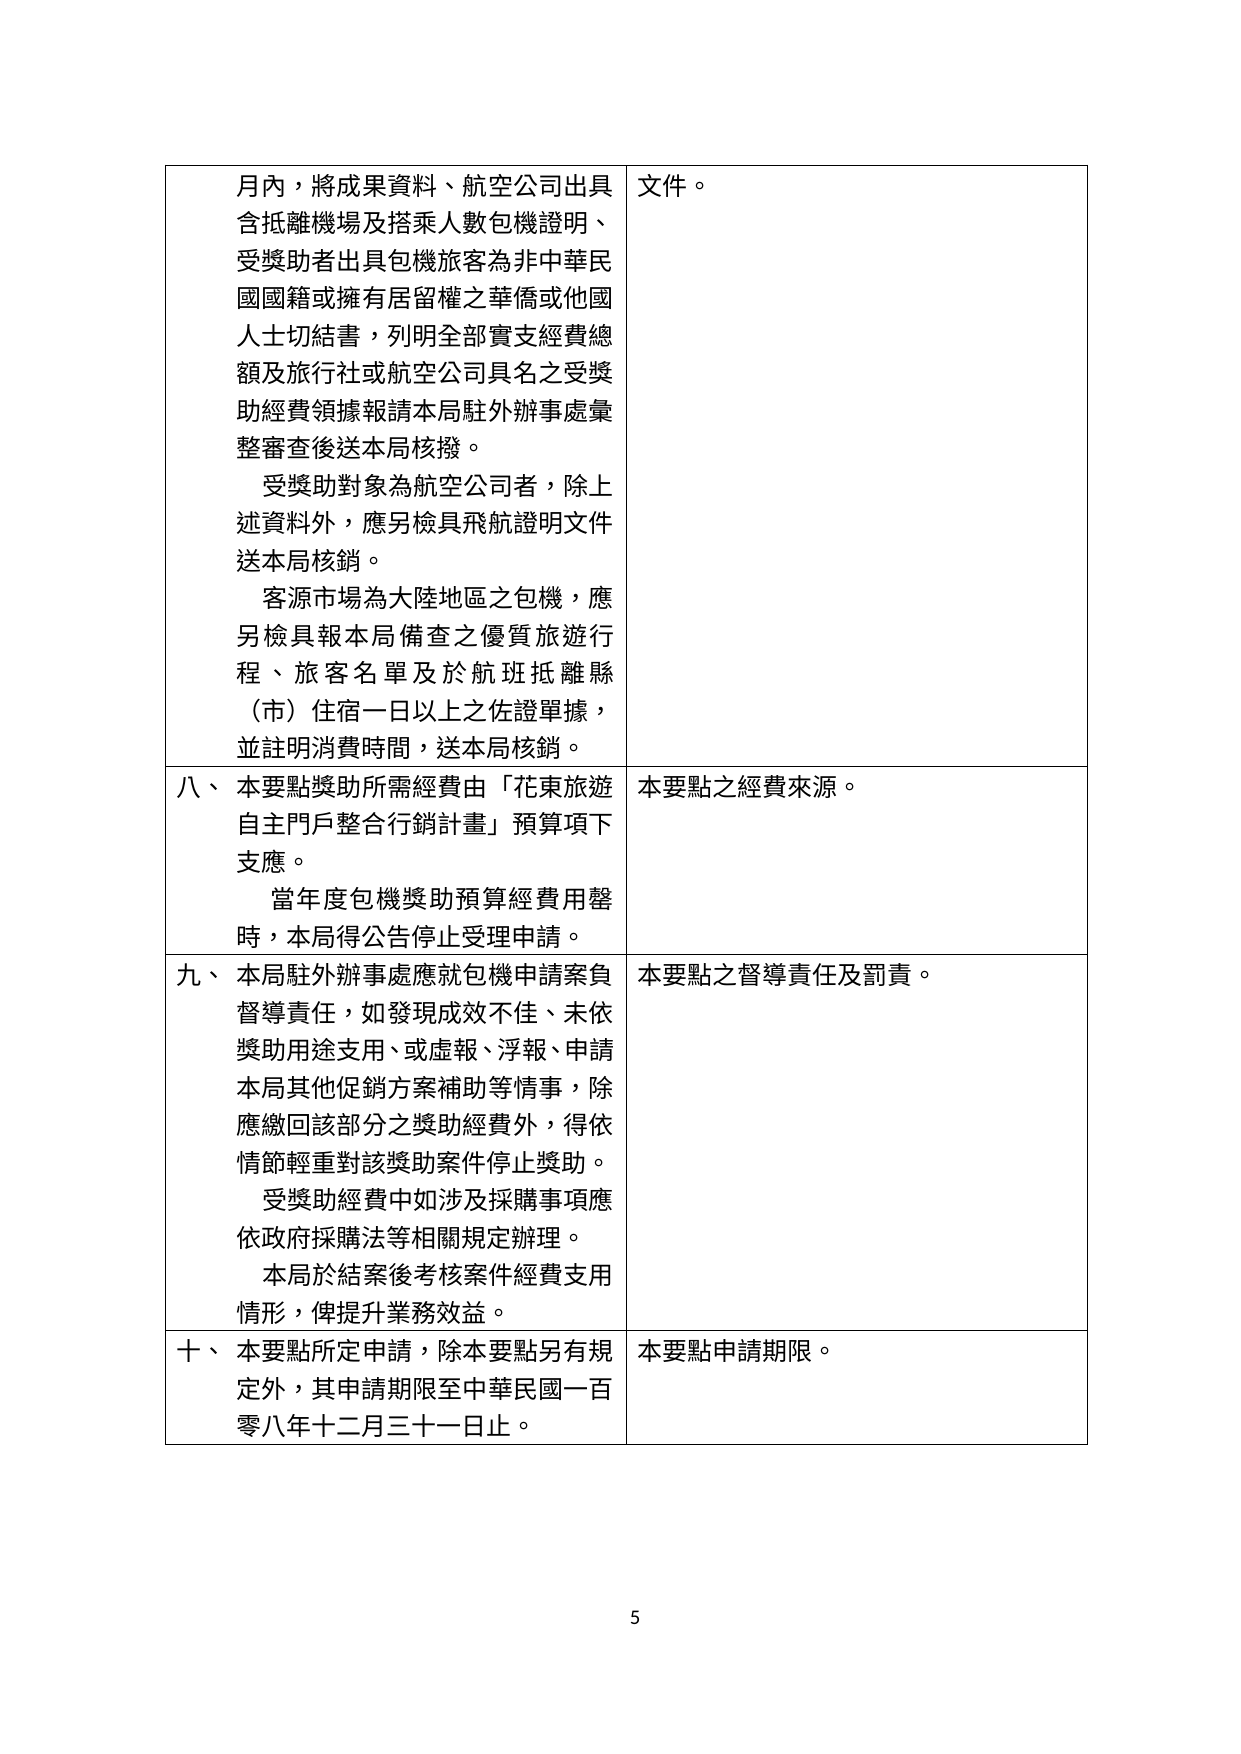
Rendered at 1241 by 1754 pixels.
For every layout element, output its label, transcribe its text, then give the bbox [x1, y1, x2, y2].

table_cell 本要點之督導責任及罰責。 [627, 955, 1087, 1330]
table_cell 本要點之經費來源。 [627, 767, 1087, 954]
table_cell 本要點申請期限。 [627, 1331, 1087, 1444]
table_cell 本局駐外辦事處應就包機申請案負督導責任，如發現成效不佳、未依獎助用途支用、或虛報、浮報、申請本局其他促銷方案補助等情事，除應繳回該部分之獎助經費外，得依情節輕重對該獎助案件停止獎助。 受獎助經費中如涉及採購事項應依政府採購法等相關規定辦理。 本局於結案後考核案件經費支用情形，俾提升業務效益。 [166, 955, 626, 1330]
table_cell 本要點所定申請，除本要點另有規定外，其申請期限至中華民國一百零八年十二月三十一日止。 [166, 1331, 626, 1444]
table_cell 文件。 [627, 166, 1087, 766]
table_cell 月內，將成果資料、航空公司出具含抵離機場及搭乘人數包機證明、受獎助者出具包機旅客為非中華民國國籍或擁有居留權之華僑或他國人士切結書，列明全部實支經費總額及旅行社或航空公司具名之受獎助經費領據報請本局駐外辦事處彙整審查後送本局核撥。 受獎助對象為航空公司者，除上述資料外，應另檢具飛航證明文件送本局核銷。 客源市場為大陸地區之包機，應另檢具報本局備查之優質旅遊行程、旅客名單及於航班抵離縣（市）住宿一日以上之佐證單據，並註明消費時間，送本局核銷。 [166, 166, 626, 766]
table_cell 本要點獎助所需經費由「花東旅遊自主門戶整合行銷計畫」預算項下支應。 當年度包機獎助預算經費用罄時，本局得公告停止受理申請。 [166, 767, 626, 954]
